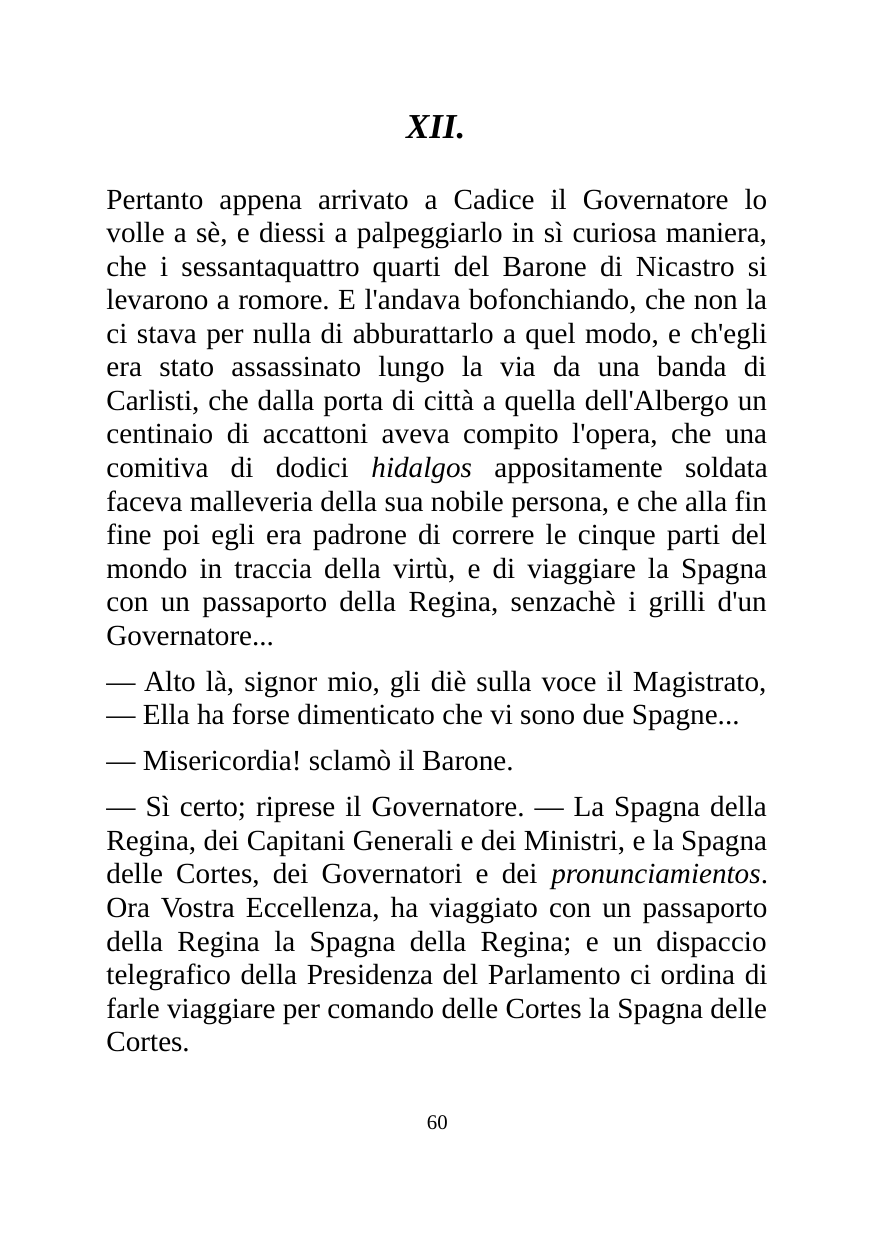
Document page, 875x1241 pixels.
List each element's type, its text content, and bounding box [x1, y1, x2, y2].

text Pertanto appena arrivato a Cadice il Governatore lo volle a sè, e diessi a palpeggiarlo in sì curiosa maniera, che i sessantaquattro quarti del Barone di Nicastro si levarono a romore. E l'andava bofonchiando, che non la ci stava per nulla di abburattarlo a quel modo, e ch'egli era stato assassinato lungo la via da una banda di Carlisti, che dalla porta di città a quella dell'Albergo un centinaio di accattoni aveva compito l'opera, che una comitiva di dodici hidalgos appositamente soldata faceva malleveria della sua nobile persona, e che alla fin fine poi egli era padrone di correre le cinque parti del mondo in traccia della virtù, e di viaggiare la Spagna con un passaporto della Regina, senzachè i grilli d'un Governatore... [106, 182, 768, 651]
text — Sì certo; riprese il Governatore. — La Spagna della Regina, dei Capitani Generali e dei Ministri, e la Spagna delle Cortes, dei Governatori e dei pronunciamientos. Ora Vostra Eccellenza, ha viaggiato con un passaporto della Regina la Spagna della Regina; e un dispaccio telegrafico della Presidenza del Parlamento ci ordina di farle viaggiare per comando delle Cortes la Spagna delle Cortes. [106, 789, 768, 1058]
subtitle XII. [106, 106, 768, 146]
text — Alto là, signor mio, gli diè sulla voce il Magistrato, — Ella ha forse dimenticato che vi sono due Spagne... [106, 664, 768, 731]
text — Misericordia! sclamò il Barone. [106, 743, 768, 777]
